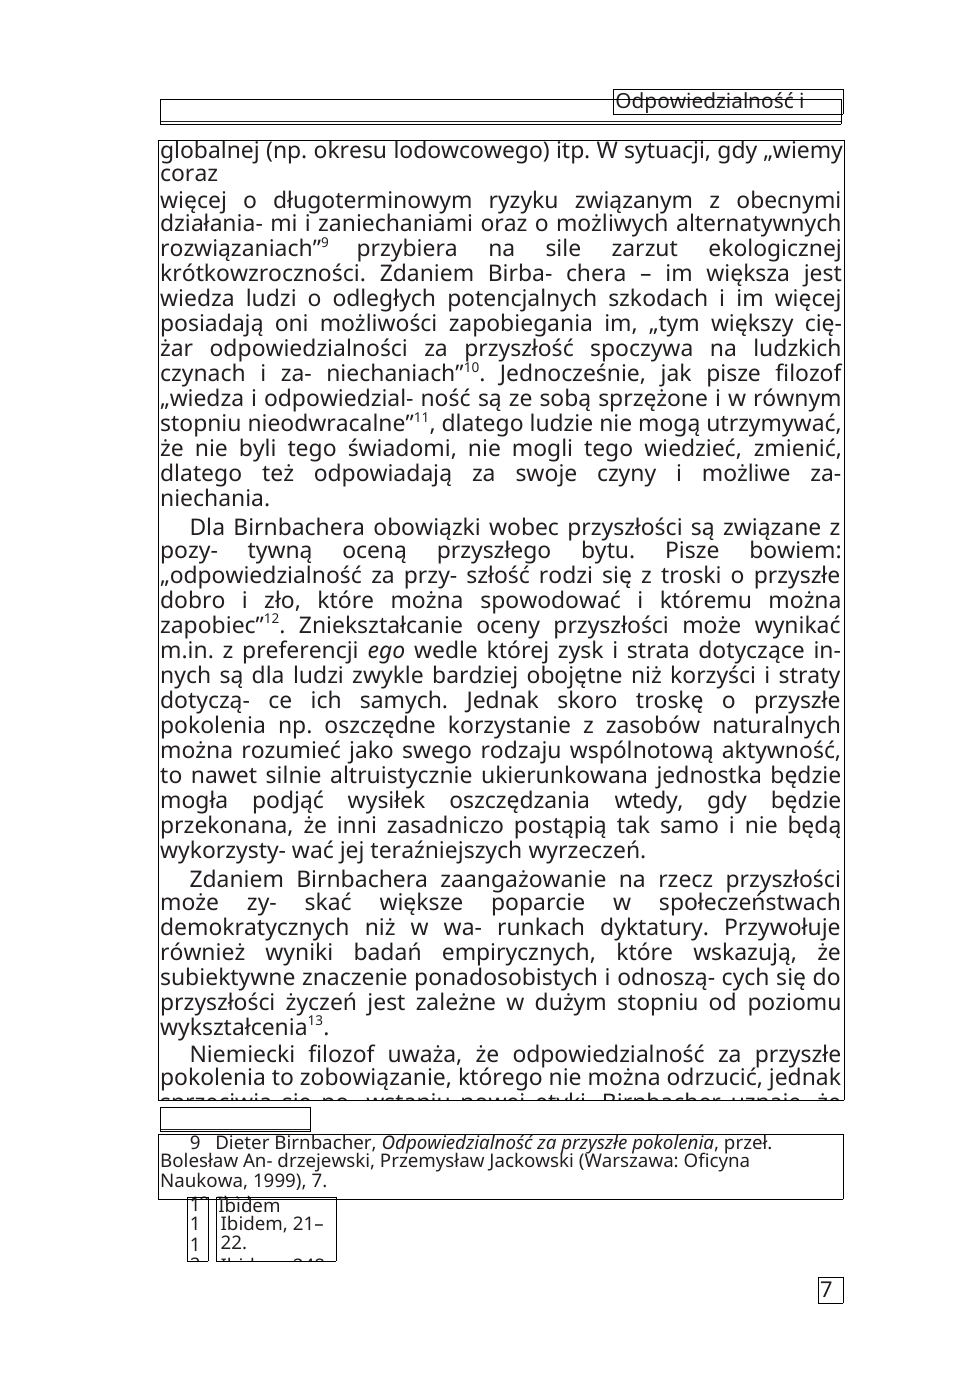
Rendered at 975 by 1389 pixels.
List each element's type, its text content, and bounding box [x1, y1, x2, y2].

text więcej o długoterminowym ryzyku związanym z obecnymi działania- mi i zaniechaniami oraz o możliwych alternatywnych rozwiązaniach”9 przybiera na sile zarzut ekologicznej krótkowzroczności. Zdaniem Birba- chera – im większa jest wiedza ludzi o odległych potencjalnych szkodach i im więcej posiadają oni możliwości zapobiegania im, „tym większy cię- żar odpowiedzialności za przyszłość spoczywa na ludzkich czynach i za- niechaniach”10. Jednocześnie, jak pisze filozof „wiedza i odpowiedzial- ność są ze sobą sprzężone i w równym stopniu nieodwracalne”11, dlatego ludzie nie mogą utrzymywać, że nie byli tego świadomi, nie mogli tego wiedzieć, zmienić, dlatego też odpowiadają za swoje czyny i możliwe za- niechania. [160, 188, 842, 513]
text Odpowiedzialność i troska [615, 100, 841, 114]
list Ibidem [189, 1193, 843, 1199]
text Ibidem, 248. [220, 1255, 336, 1261]
text Niemiecki filozof uważa, że odpowiedzialność za przyszłe pokolenia to zobowiązanie, którego nie można odrzucić, jednak sprzeciwia się po- wstaniu nowej etyki. Birnbacher uznaje, że potrzebna jest aktualizacja ogólnych zasad moralnych, nowe normy praktyczne, nowe cnoty, ale też nowe instytucje (np. ministerstwa, niezależne od rządu gremia doradcze władzy wykonawczej i ustawodawczej). [160, 1042, 842, 1100]
text Zdaniem Birnbachera zaangażowanie na rzecz przyszłości może zy- skać większe poparcie w społeczeństwach demokratycznych niż w wa- runkach dyktatury. Przywołuje również wyniki badań empirycznych, które wskazują, że subiektywne znaczenie ponadosobistych i odnoszą- cych się do przyszłości życzeń jest zależne w dużym stopniu od poziomu wykształcenia13. [160, 867, 841, 1042]
text 77 [820, 1278, 843, 1303]
list Dieter Birnbacher, Odpowiedzialność za przyszłe pokolenia, przeł. Bolesław An- drzejewski, Przemysław Jackowski (Warszawa: Oficyna Naukowa, 1999), 7. [160, 1135, 841, 1193]
text Dla Birnbachera obowiązki wobec przyszłości są związane z pozy- tywną oceną przyszłego bytu. Pisze bowiem: „odpowiedzialność za przy- szłość rodzi się z troski o przyszłe dobro i zło, które można spowodować i któremu można zapobiec”12. Zniekształcanie oceny przyszłości może wynikać m.in. z preferencji ego wedle której zysk i strata dotyczące in- nych są dla ludzi zwykle bardziej obojętne niż korzyści i straty dotyczą- ce ich samych. Jednak skoro troskę o przyszłe pokolenia np. oszczędne korzystanie z zasobów naturalnych można rozumieć jako swego rodzaju wspólnotową aktywność, to nawet silnie altruistycznie ukierunkowana jednostka będzie mogła podjąć wysiłek oszczędzania wtedy, gdy będzie przekonana, że inni zasadniczo postąpią tak samo i nie będą wykorzysty- wać jej teraźniejszych wyrzeczeń. [160, 515, 841, 865]
text Odpowiedzialność i troska [615, 90, 843, 114]
text globalnej (np. okresu lodowcowego) itp. W sytuacji, gdy „wiemy coraz [160, 141, 843, 187]
text 12 [189, 1234, 208, 1261]
text 11 [189, 1198, 208, 1234]
text Ibidem Ibidem, 21–22. [218, 1198, 334, 1255]
